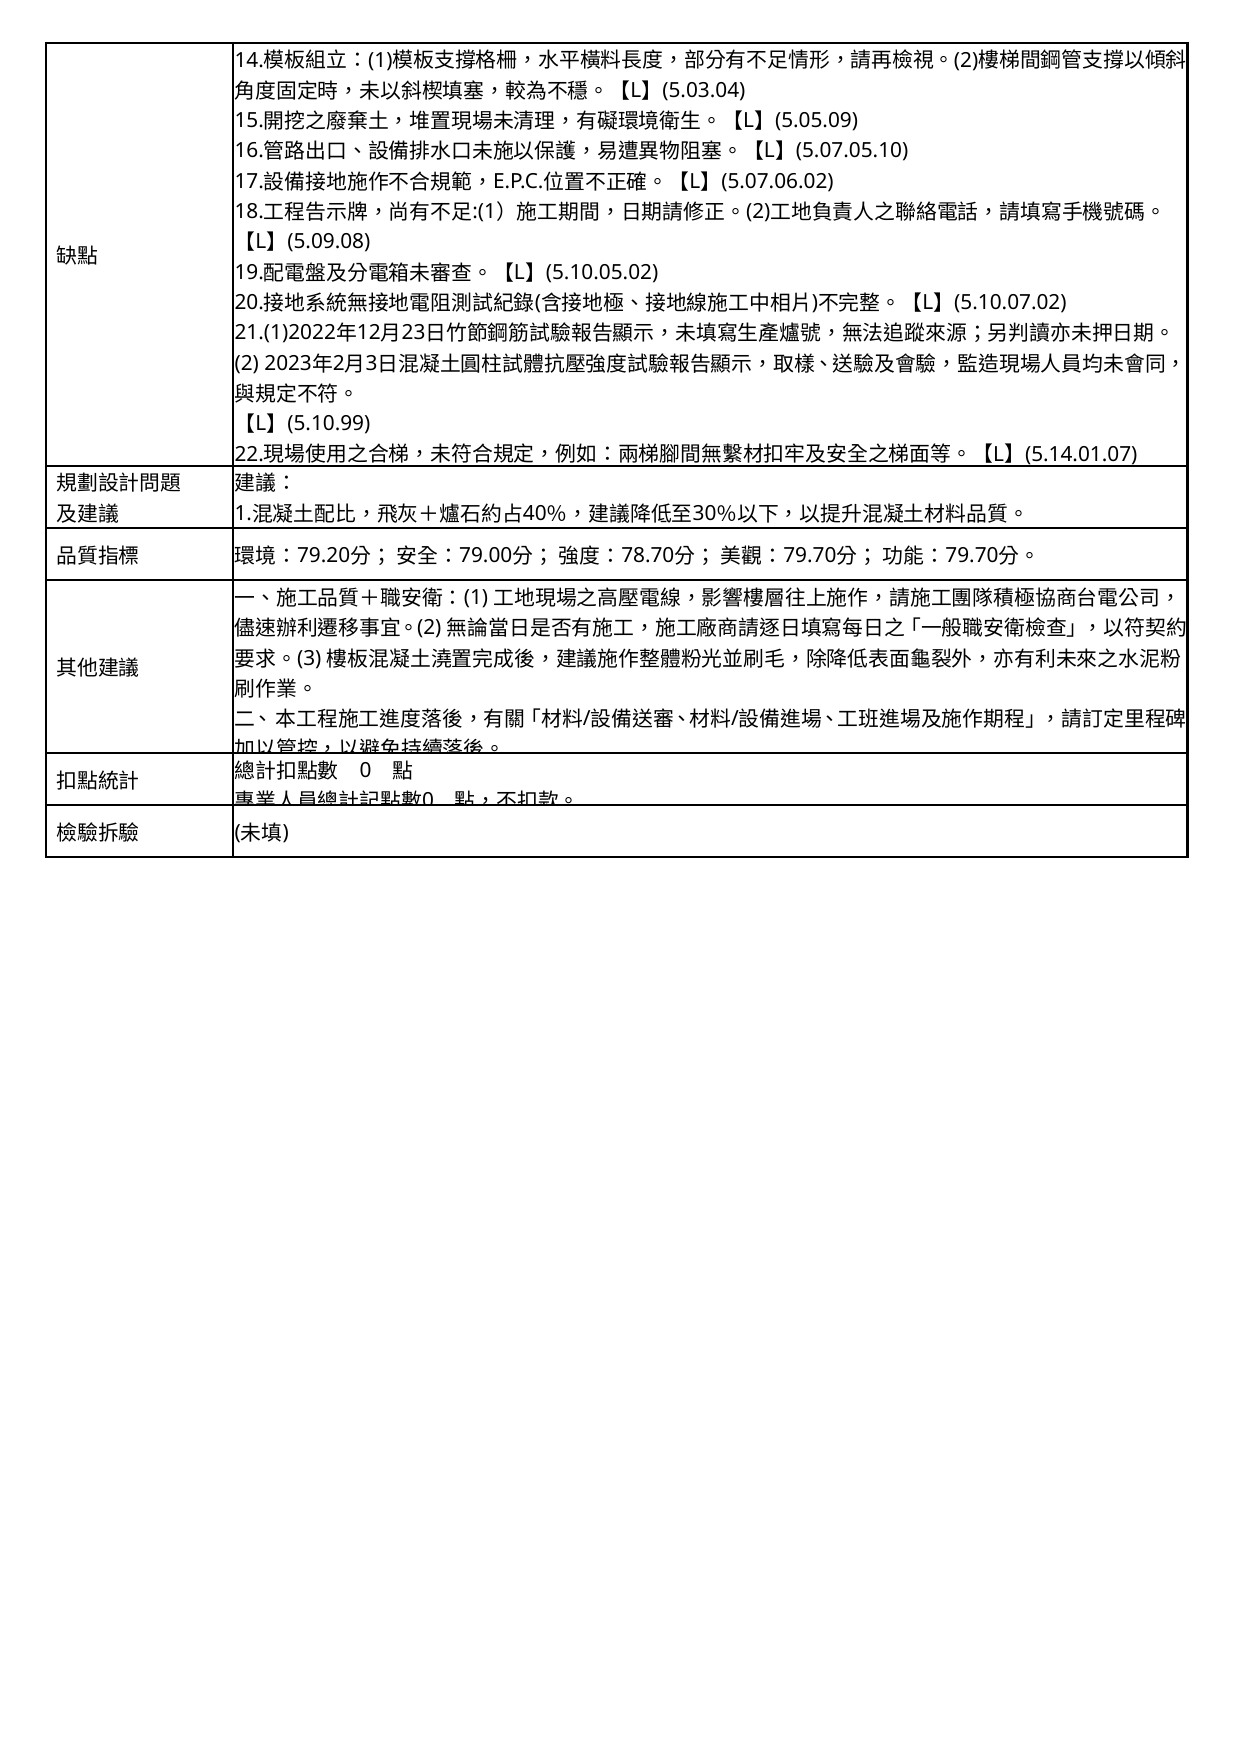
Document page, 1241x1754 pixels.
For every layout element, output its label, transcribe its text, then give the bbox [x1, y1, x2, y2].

table_cell [0, 579, 45, 752]
table_cell [1189, 527, 1239, 579]
table_cell 一、施工品質＋職安衛：(1) 工地現場之高壓電線，影響樓層往上施作，請施工團隊積極協商台電公司，儘速辦利遷移事宜。(2) 無論當日是否有施工，施工廠商請逐日填寫每日之「一般職安衛檢查」，以符契約要求。(3) 樓板混凝土澆置完成後，建議施作整體粉光並刷毛，除降低表面龜裂外，亦有利未來之水泥粉刷作業。 二、 本工程施工進度落後，有關「材料/設備送審、材料/設備進場、工班進場及施作期程」，請訂定里程碑加以管控，以避免持續落後。 [234, 581, 1186, 752]
table_cell [0, 465, 45, 527]
table_cell 建議： 1.混凝土配比，飛灰＋爐石約占40％，建議降低至30％以下，以提升混凝土材料品質。 [234, 467, 1186, 527]
table_cell [0, 527, 45, 579]
table_cell 其他建議 [47, 581, 232, 752]
table_cell [1189, 752, 1239, 804]
table_cell 總計扣點數 0 點 專業人員總計記點數0 點，不扣款。 [234, 754, 1186, 804]
table_cell 缺點 [47, 44, 232, 464]
table_header [1188, 0, 1239, 42]
table_cell (未填) [234, 806, 1186, 856]
table_cell 扣點統計 [47, 754, 232, 804]
table_header [0, 0, 46, 42]
table_cell [0, 752, 45, 804]
table_cell [0, 804, 45, 856]
table_cell [1189, 465, 1239, 527]
table_cell [0, 42, 45, 464]
table_cell 環境：79.20分； 安全：79.00分； 強度：78.70分； 美觀：79.70分； 功能：79.70分。 [234, 529, 1186, 579]
table_cell [1189, 804, 1239, 856]
table_header [46, 0, 233, 42]
table_cell 檢驗拆驗 [47, 806, 232, 856]
table_cell [1189, 42, 1239, 464]
table_cell 14.模板組立：(1)模板支撐格柵，水平橫料長度，部分有不足情形，請再檢視。(2)樓梯間鋼管支撐以傾斜角度固定時，未以斜楔填塞，較為不穩。【L】(5.03.04) 15.開挖之廢棄土，堆置現場未清理，有礙環境衛生。【L】(5.05.09) 16.管路出口、設備排水口未施以保護，易遭異物阻塞。【L】(5.07.05.10) 17.設備接地施作不合規範，E.P.C.位置不正確。【L】(5.07.06.02) 18.工程告示牌，尚有不足:(1）施工期間，日期請修正。(2)工地負責人之聯絡電話，請填寫手機號碼。 【L】(5.09.08) 19.配電盤及分電箱未審查。【L】(5.10.05.02) 20.接地系統無接地電阻測試紀錄(含接地極、接地線施工中相片)不完整。【L】(5.10.07.02) 21.(1)2022年12月23日竹節鋼筋試驗報告顯示，未填寫生產爐號，無法追蹤來源；另判讀亦未押日期。(2) 2023年2月3日混凝土圓柱試體抗壓強度試驗報告顯示，取樣、送驗及會驗，監造現場人員均未會同，與規定不符。 【L】(5.10.99) 22.現場使用之合梯，未符合規定，例如：兩梯腳間無繫材扣牢及安全之梯面等。【L】(5.14.01.07) 缺點總計扣點數0 點 [234, 44, 1186, 464]
table_cell 品質指標 [47, 529, 232, 579]
table_cell [1189, 579, 1239, 752]
table_header [233, 0, 1187, 42]
table_cell 規劃設計問題 及建議 [47, 467, 232, 527]
